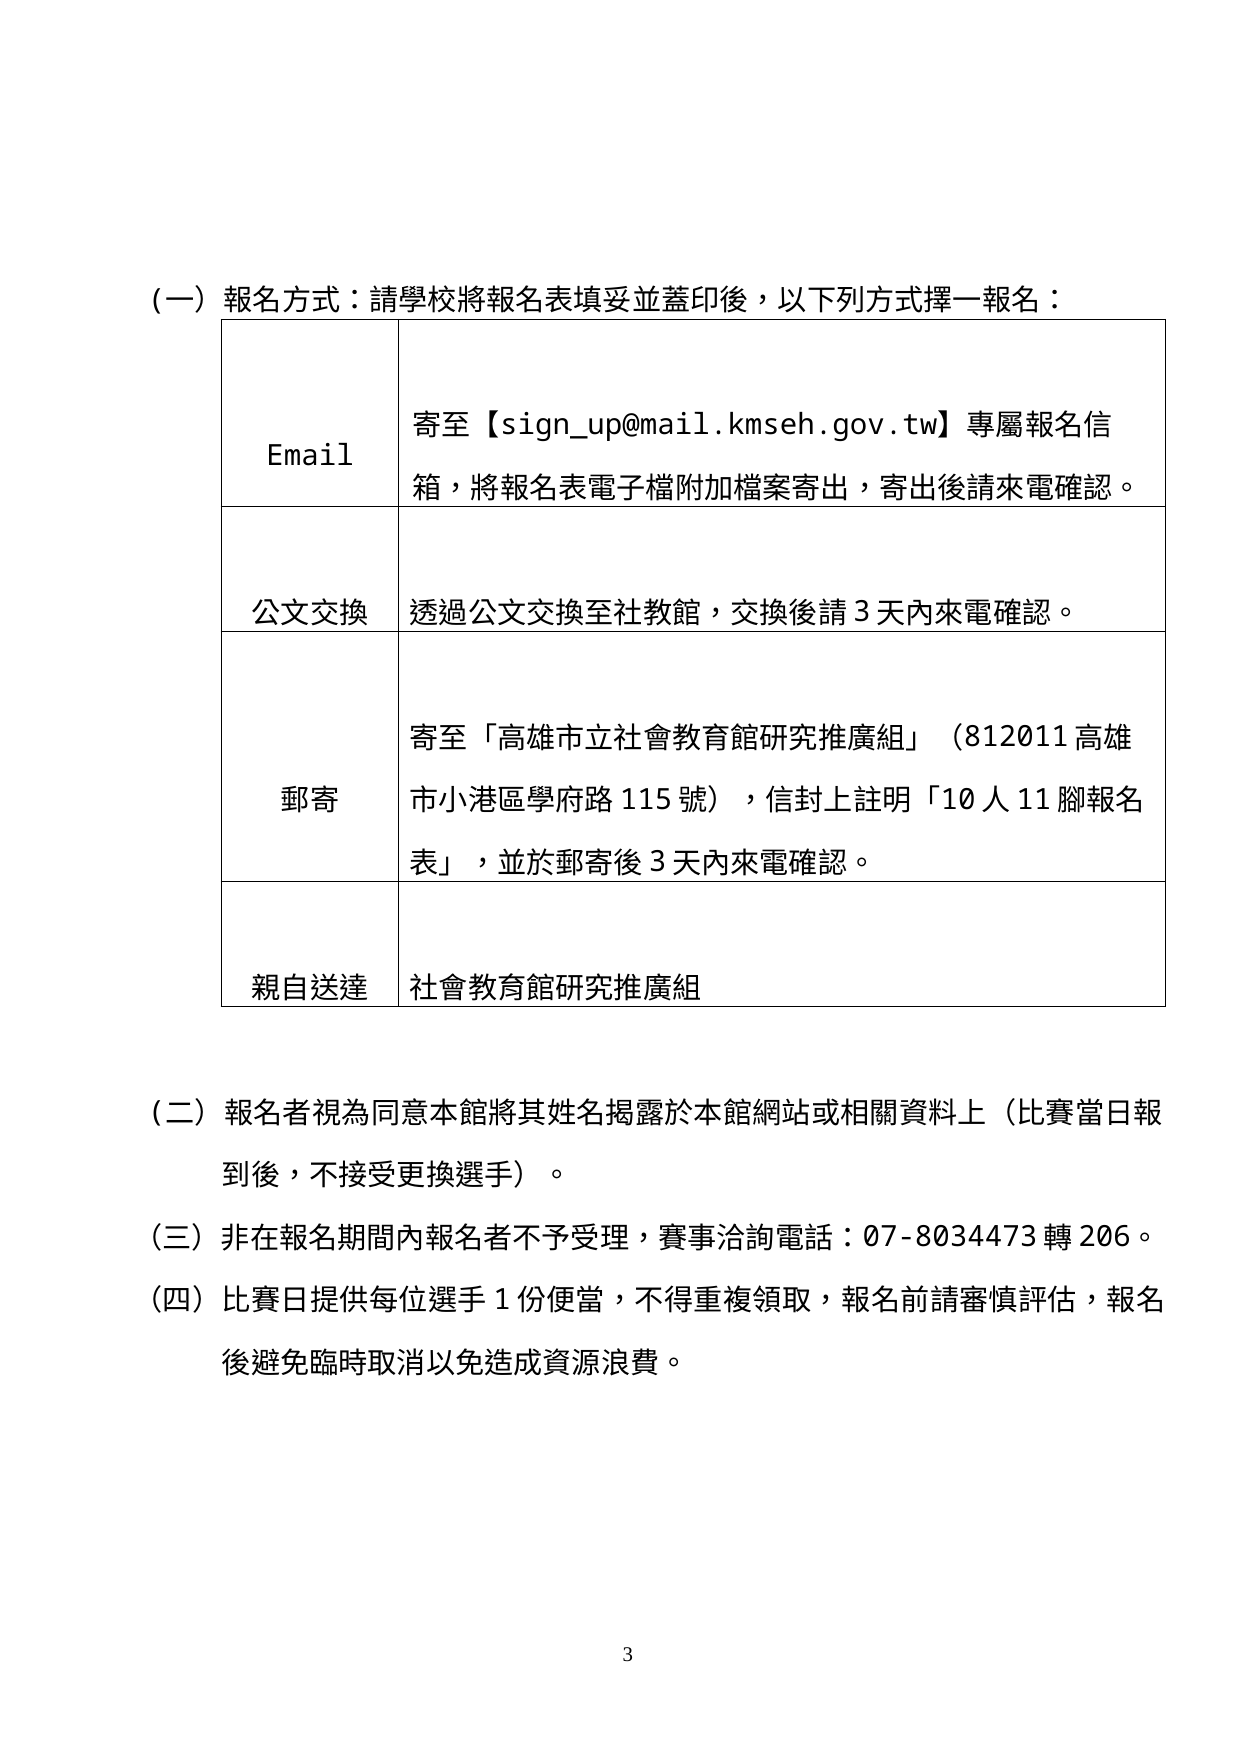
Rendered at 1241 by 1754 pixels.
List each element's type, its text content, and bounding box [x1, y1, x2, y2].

table_cell 郵寄 [222, 632, 398, 881]
text (一）報名方式：請學校將報名表填妥並蓋印後，以下列方式擇一報名： [148, 256, 1166, 319]
table_cell 社會教育館研究推廣組 [399, 882, 1165, 1006]
table_cell 親自送達 [222, 882, 398, 1006]
table_cell 寄至「高雄市立社會教育館研究推廣組」（812011高雄市小港區學府路115號），信封上註明「10人11腳報名表」，並於郵寄後3天內來電確認。 [399, 632, 1165, 881]
table_cell 公文交換 [222, 507, 398, 631]
table_header 寄至【sign_up@mail.kmseh.gov.tw】專屬報名信箱，將報名表電子檔附加檔案寄出，寄出後請來電確認。 [399, 320, 1165, 506]
text （三）非在報名期間內報名者不予受理，賽事洽詢電話：07-8034473轉206。 [89, 1194, 1166, 1256]
table_header Email [222, 320, 398, 506]
text （四）比賽日提供每位選手1份便當，不得重複領取，報名前請審慎評估，報名後避免臨時取消以免造成資源浪費。 [133, 1256, 1166, 1381]
table_cell 透過公文交換至社教館，交換後請3天內來電確認。 [399, 507, 1165, 631]
text (二）報名者視為同意本館將其姓名揭露於本館網站或相關資料上（比賽當日報到後，不接受更換選手）。 [148, 1069, 1166, 1194]
